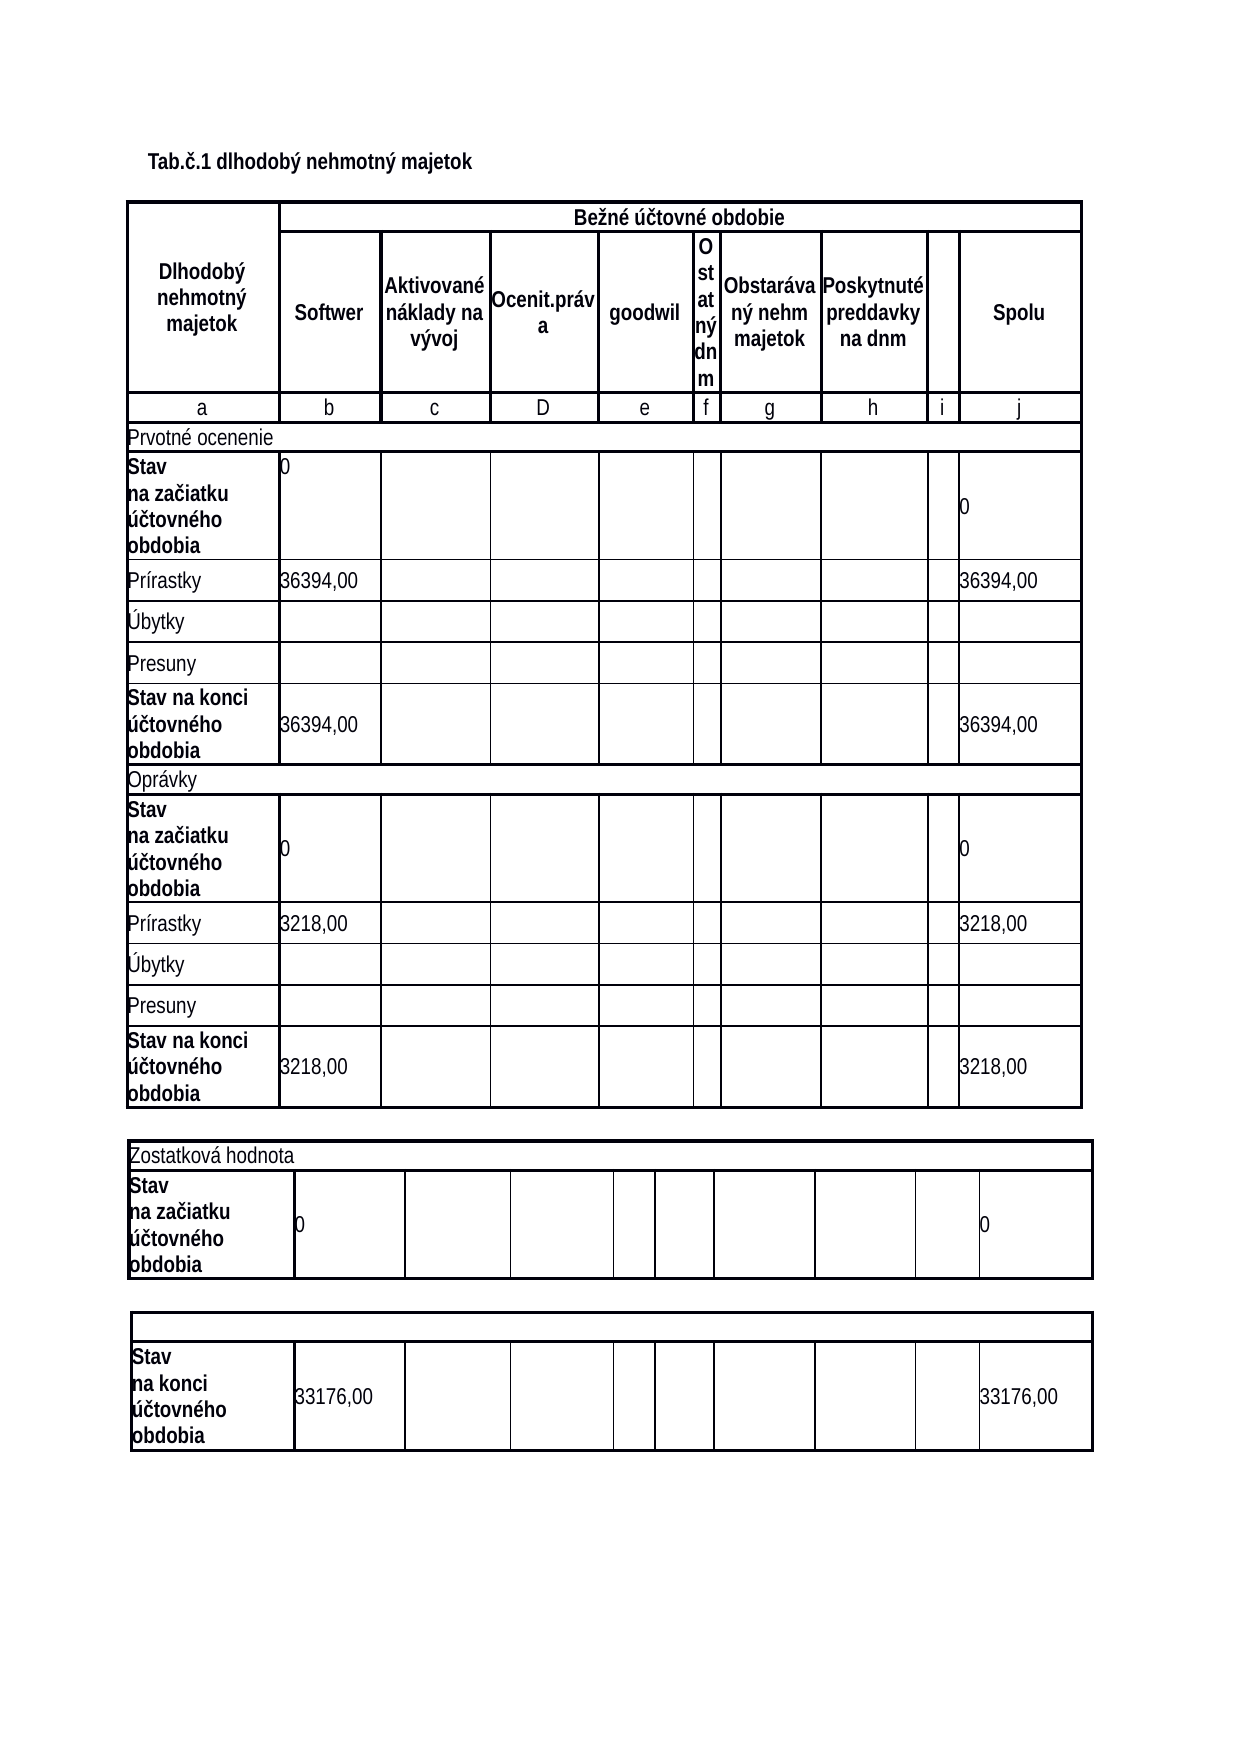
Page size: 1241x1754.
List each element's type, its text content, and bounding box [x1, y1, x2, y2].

table_cell 33176,00 [980, 1343, 1091, 1449]
table_cell [929, 903, 958, 943]
table_cell [694, 643, 720, 683]
table_cell Poskytnuté preddavky na dnm [823, 233, 926, 391]
table_cell 0 [960, 453, 1080, 558]
table_cell Prvotné ocenenie [129, 424, 1080, 450]
table_cell [491, 684, 598, 763]
table_cell [694, 602, 720, 641]
table_cell 36394,00 [281, 684, 380, 763]
table_cell i [929, 394, 958, 421]
table_cell [722, 560, 820, 600]
table_cell [722, 643, 820, 683]
table_cell [281, 986, 380, 1025]
table_cell [600, 986, 693, 1025]
table_cell [822, 796, 927, 901]
table_cell Aktivované náklady na vývoj [383, 233, 489, 391]
table_cell [929, 1027, 958, 1106]
table_cell 3218,00 [960, 1027, 1080, 1106]
table_cell [929, 944, 958, 984]
table_cell [600, 453, 693, 558]
table_cell [614, 1172, 654, 1277]
table_cell [722, 903, 820, 943]
title Tab.č.1 dlhodobý nehmotný majetok [148, 148, 1093, 174]
table_cell Ostatný dnm [695, 233, 719, 391]
table_cell 0 [296, 1172, 404, 1277]
table_cell [929, 986, 958, 1025]
table_cell Obstarávaný nehm majetok [722, 233, 820, 391]
table_cell [406, 1172, 510, 1277]
table_cell [822, 643, 927, 683]
table_cell [722, 453, 820, 558]
table_cell 0 [281, 453, 380, 558]
table_cell [382, 796, 490, 901]
table_cell [406, 1343, 510, 1449]
table_cell [916, 1343, 979, 1449]
table_cell [694, 560, 720, 600]
table_cell 0 [281, 796, 380, 901]
table_cell [600, 796, 693, 901]
table_cell [960, 944, 1080, 984]
table_cell Stav na začiatku účtovného obdobia [131, 1172, 293, 1277]
table_cell [816, 1343, 915, 1449]
table_cell [694, 986, 720, 1025]
table_cell [929, 643, 958, 683]
table_cell D [492, 394, 597, 421]
table_cell [822, 986, 927, 1025]
table_cell Úbytky [129, 944, 278, 984]
table_cell [822, 903, 927, 943]
table_cell Stav na konci účtovného obdobia [129, 684, 278, 763]
table_cell 0 [960, 796, 1080, 901]
table_cell [382, 560, 490, 600]
table_cell [382, 643, 490, 683]
table_cell [491, 944, 598, 984]
table_cell [600, 1027, 693, 1106]
table_cell 0 [980, 1172, 1091, 1277]
table_cell Spolu [961, 233, 1080, 391]
table_cell [929, 602, 958, 641]
table_cell [491, 453, 598, 558]
table_cell [382, 453, 490, 558]
table_cell f [695, 394, 719, 421]
table_cell [929, 453, 958, 558]
table_cell [382, 944, 490, 984]
table_cell [715, 1343, 814, 1449]
table_cell [281, 643, 380, 683]
table_cell [382, 986, 490, 1025]
table_cell Presuny [129, 986, 278, 1025]
table_cell Ocenit.práva [492, 233, 597, 391]
table_cell a [129, 394, 278, 421]
table_cell [511, 1343, 613, 1449]
table_cell c [383, 394, 489, 421]
table_cell Stav na konci účtovného obdobia [133, 1343, 293, 1449]
table_cell 36394,00 [960, 684, 1080, 763]
table_cell [929, 796, 958, 901]
table_cell [694, 796, 720, 901]
table_cell b [281, 394, 379, 421]
table_cell [382, 684, 490, 763]
table_cell [722, 1027, 820, 1106]
table_cell [491, 602, 598, 641]
table_cell [600, 602, 693, 641]
table_cell j [961, 394, 1080, 421]
table_cell [929, 684, 958, 763]
table_cell [382, 602, 490, 641]
table_cell [491, 796, 598, 901]
table_cell [600, 944, 693, 984]
table_cell [694, 1027, 720, 1106]
table_cell 36394,00 [960, 560, 1080, 600]
table_cell [491, 986, 598, 1025]
table_cell Úbytky [129, 602, 278, 641]
table_cell [600, 643, 693, 683]
table_cell Stav na konci účtovného obdobia [129, 1027, 278, 1106]
table_header Zostatková hodnota [131, 1143, 1091, 1169]
table_cell [916, 1172, 979, 1277]
table_cell [822, 1027, 927, 1106]
table_cell [281, 602, 380, 641]
table_cell 33176,00 [296, 1343, 404, 1449]
table_cell [722, 986, 820, 1025]
table_header Bežné účtovné obdobie [281, 204, 1080, 230]
table_cell [929, 560, 958, 600]
table_cell [656, 1343, 713, 1449]
table_cell [822, 602, 927, 641]
table_cell [929, 233, 958, 391]
table_cell [491, 1027, 598, 1106]
table_cell [600, 684, 693, 763]
table_cell [960, 986, 1080, 1025]
table_cell [722, 602, 820, 641]
table_cell [960, 602, 1080, 641]
table_cell [600, 903, 693, 943]
table_cell Prírastky [129, 560, 278, 600]
table_cell [281, 944, 380, 984]
table_cell [491, 903, 598, 943]
table_cell 3218,00 [281, 903, 380, 943]
table_cell 3218,00 [281, 1027, 380, 1106]
table_cell [491, 560, 598, 600]
table_cell [491, 643, 598, 683]
table_cell [816, 1172, 915, 1277]
table_cell [822, 944, 927, 984]
table_cell [722, 796, 820, 901]
table_cell 3218,00 [960, 903, 1080, 943]
table_cell Oprávky [129, 766, 1080, 793]
table_cell [722, 944, 820, 984]
table_cell g [722, 394, 820, 421]
table_cell [722, 684, 820, 763]
table_cell [822, 453, 927, 558]
table_header [133, 1314, 1091, 1340]
table_cell [694, 903, 720, 943]
table_cell [694, 944, 720, 984]
table_cell Prírastky [129, 903, 278, 943]
table_cell [715, 1172, 814, 1277]
table_cell [822, 684, 927, 763]
table_header Dlhodobý nehmotný majetok [129, 204, 278, 391]
table_cell [822, 560, 927, 600]
table_cell goodwil [600, 233, 692, 391]
table_cell h [823, 394, 926, 421]
table_cell Presuny [129, 643, 278, 683]
table_cell [694, 453, 720, 558]
table_cell Softwer [281, 233, 379, 391]
table_cell [600, 560, 693, 600]
table_cell 36394,00 [281, 560, 380, 600]
table_cell [614, 1343, 654, 1449]
table_cell Stav na začiatku účtovného obdobia [129, 796, 278, 901]
table_cell [382, 903, 490, 943]
table_cell [960, 643, 1080, 683]
table_cell [694, 684, 720, 763]
table_cell e [600, 394, 692, 421]
table_cell [382, 1027, 490, 1106]
table_cell [656, 1172, 713, 1277]
table_cell Stav na začiatku účtovného obdobia [129, 453, 278, 558]
table_cell [511, 1172, 613, 1277]
